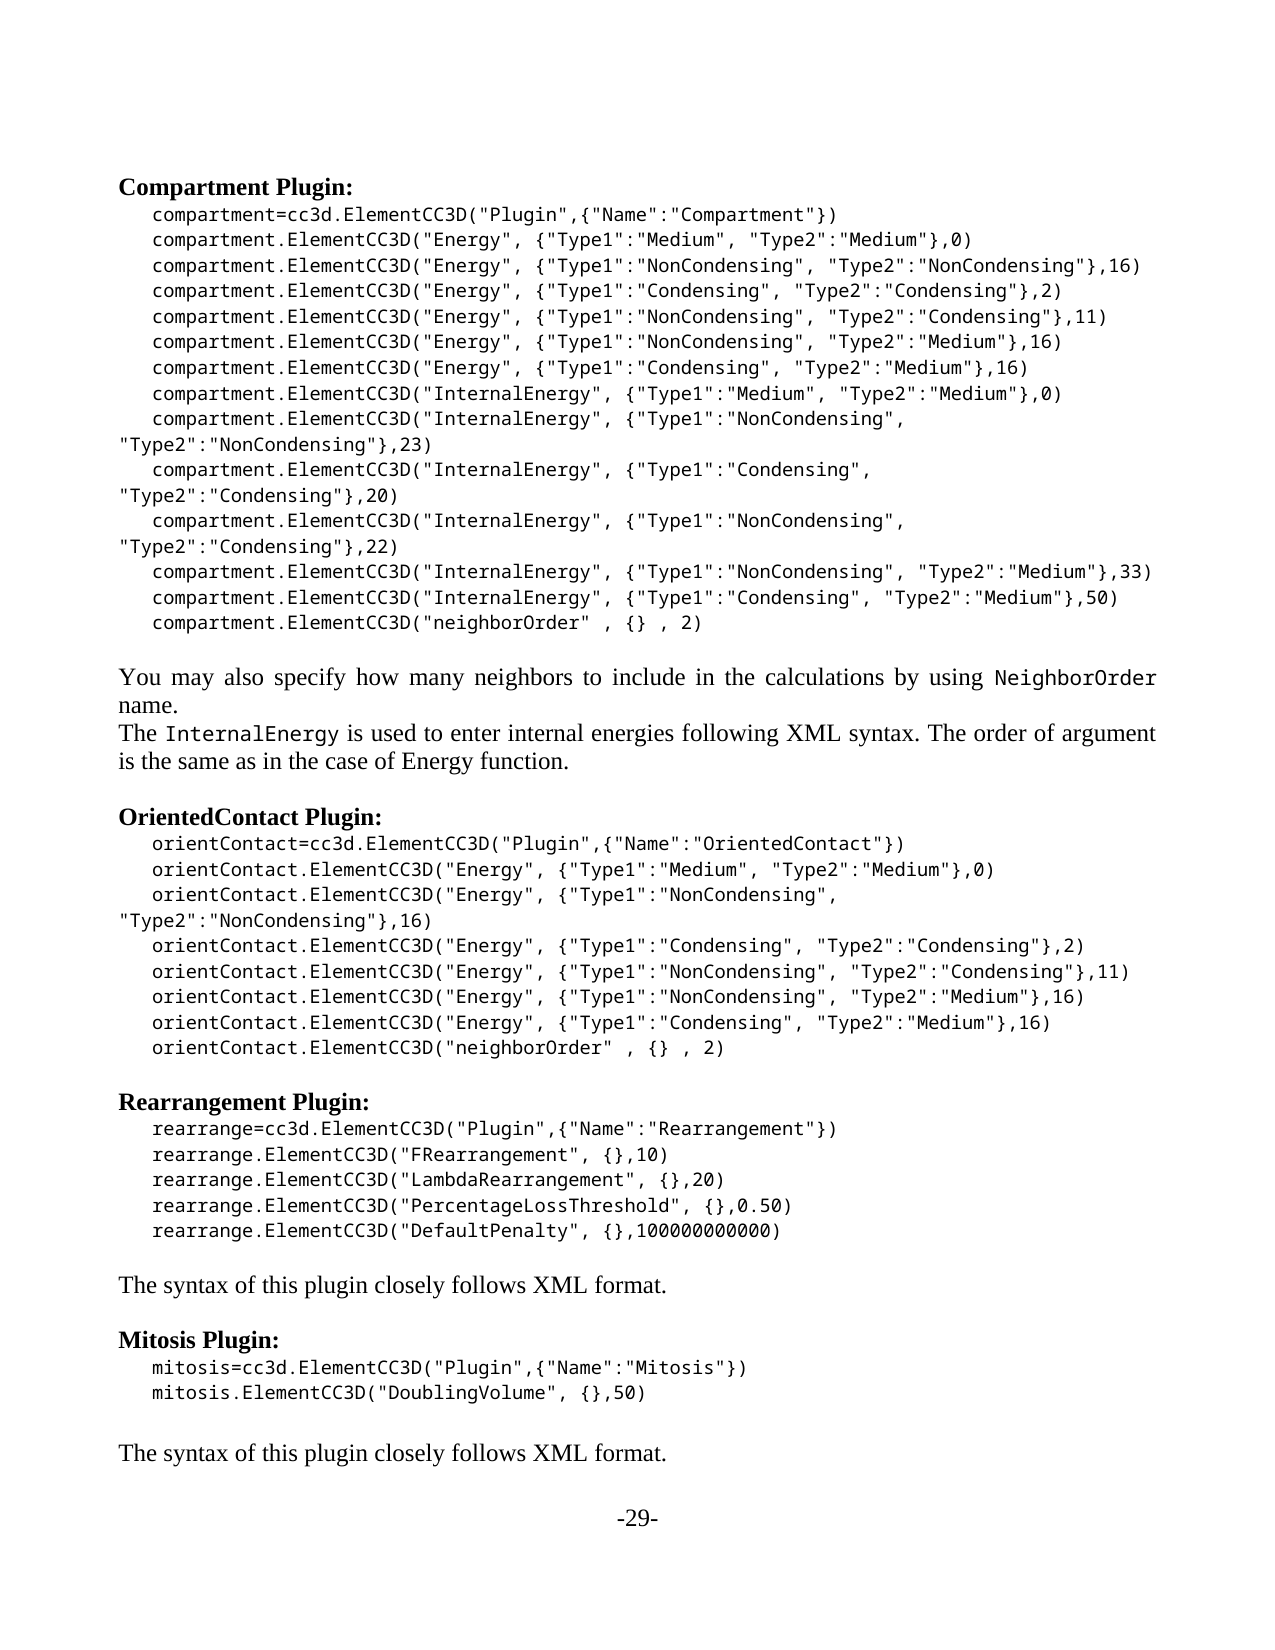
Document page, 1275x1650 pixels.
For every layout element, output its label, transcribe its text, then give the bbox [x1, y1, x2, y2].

text The syntax of this plugin closely follows XML format. [118, 1271, 1157, 1299]
text compartment.ElementCC3D("Energy", {"Type1":"Condensing", "Type2":"Condensing"},2) [118, 278, 1157, 303]
text rearrange.ElementCC3D("PercentageLossThreshold", {},0.50) [118, 1192, 1157, 1218]
text OrientedContact Plugin: [118, 803, 1157, 831]
text rearrange.ElementCC3D("LambdaRearrangement", {},20) [118, 1167, 1157, 1192]
text mitosis.ElementCC3D("DoublingVolume", {},50) [118, 1379, 1157, 1405]
text orientContact.ElementCC3D("Energy", {"Type1":"NonCondensing", "Type2":"Condensing"},11) [118, 958, 1157, 984]
text orientContact=cc3d.ElementCC3D("Plugin",{"Name":"OrientedContact"}) [118, 831, 1157, 856]
text The syntax of this plugin closely follows XML format. [118, 1439, 1157, 1467]
text compartment.ElementCC3D("Energy", {"Type1":"NonCondensing", "Type2":"Condensing"},11) [118, 303, 1157, 329]
text compartment.ElementCC3D("InternalEnergy", {"Type1":"NonCondensing", "Type2":"Condensing"},22) [118, 507, 1157, 558]
text rearrange.ElementCC3D("FRearrangement", {},10) [118, 1141, 1157, 1167]
text compartment.ElementCC3D("neighborOrder" , {} , 2) [118, 609, 1157, 635]
text compartment.ElementCC3D("Energy", {"Type1":"NonCondensing", "Type2":"NonCondensing"},16) [118, 252, 1157, 278]
text Rearrangement Plugin: [118, 1088, 1157, 1116]
text Mitosis Plugin: [118, 1326, 1157, 1354]
text orientContact.ElementCC3D("Energy", {"Type1":"Condensing", "Type2":"Condensing"},2) [118, 933, 1157, 958]
text compartment.ElementCC3D("InternalEnergy", {"Type1":"Medium", "Type2":"Medium"},0) [118, 380, 1157, 405]
text compartment.ElementCC3D("Energy", {"Type1":"NonCondensing", "Type2":"Medium"},16) [118, 329, 1157, 354]
text orientContact.ElementCC3D("Energy", {"Type1":"Medium", "Type2":"Medium"},0) [118, 856, 1157, 882]
text orientContact.ElementCC3D("Energy", {"Type1":"NonCondensing", "Type2":"NonCondensing"},16) [118, 882, 1157, 933]
text compartment.ElementCC3D("InternalEnergy", {"Type1":"NonCondensing", "Type2":"NonCondensing"},23) [118, 405, 1157, 456]
text compartment.ElementCC3D("Energy", {"Type1":"Condensing", "Type2":"Medium"},16) [118, 354, 1157, 380]
text compartment.ElementCC3D("Energy", {"Type1":"Medium", "Type2":"Medium"},0) [118, 227, 1157, 252]
text Compartment Plugin: [118, 173, 1157, 201]
text compartment.ElementCC3D("InternalEnergy", {"Type1":"NonCondensing", "Type2":"Medium"},33) [118, 558, 1157, 584]
text compartment=cc3d.ElementCC3D("Plugin",{"Name":"Compartment"}) [118, 201, 1157, 227]
text You may also specify how many neighbors to include in the calculations by using NeighborOrder name. The InternalEnergy is used to enter internal energies following XML syntax. The order of argument is the same as in the case of Energy function. [118, 663, 1157, 775]
text compartment.ElementCC3D("InternalEnergy", {"Type1":"Condensing", "Type2":"Medium"},50) [118, 584, 1157, 609]
text orientContact.ElementCC3D("Energy", {"Type1":"Condensing", "Type2":"Medium"},16) [118, 1009, 1157, 1035]
text rearrange=cc3d.ElementCC3D("Plugin",{"Name":"Rearrangement"}) [118, 1116, 1157, 1141]
text compartment.ElementCC3D("InternalEnergy", {"Type1":"Condensing", "Type2":"Condensing"},20) [118, 456, 1157, 507]
text orientContact.ElementCC3D("neighborOrder" , {} , 2) [118, 1035, 1157, 1060]
text rearrange.ElementCC3D("DefaultPenalty", {},100000000000) [118, 1218, 1157, 1243]
text orientContact.ElementCC3D("Energy", {"Type1":"NonCondensing", "Type2":"Medium"},16) [118, 984, 1157, 1009]
text mitosis=cc3d.ElementCC3D("Plugin",{"Name":"Mitosis"}) [118, 1354, 1157, 1379]
